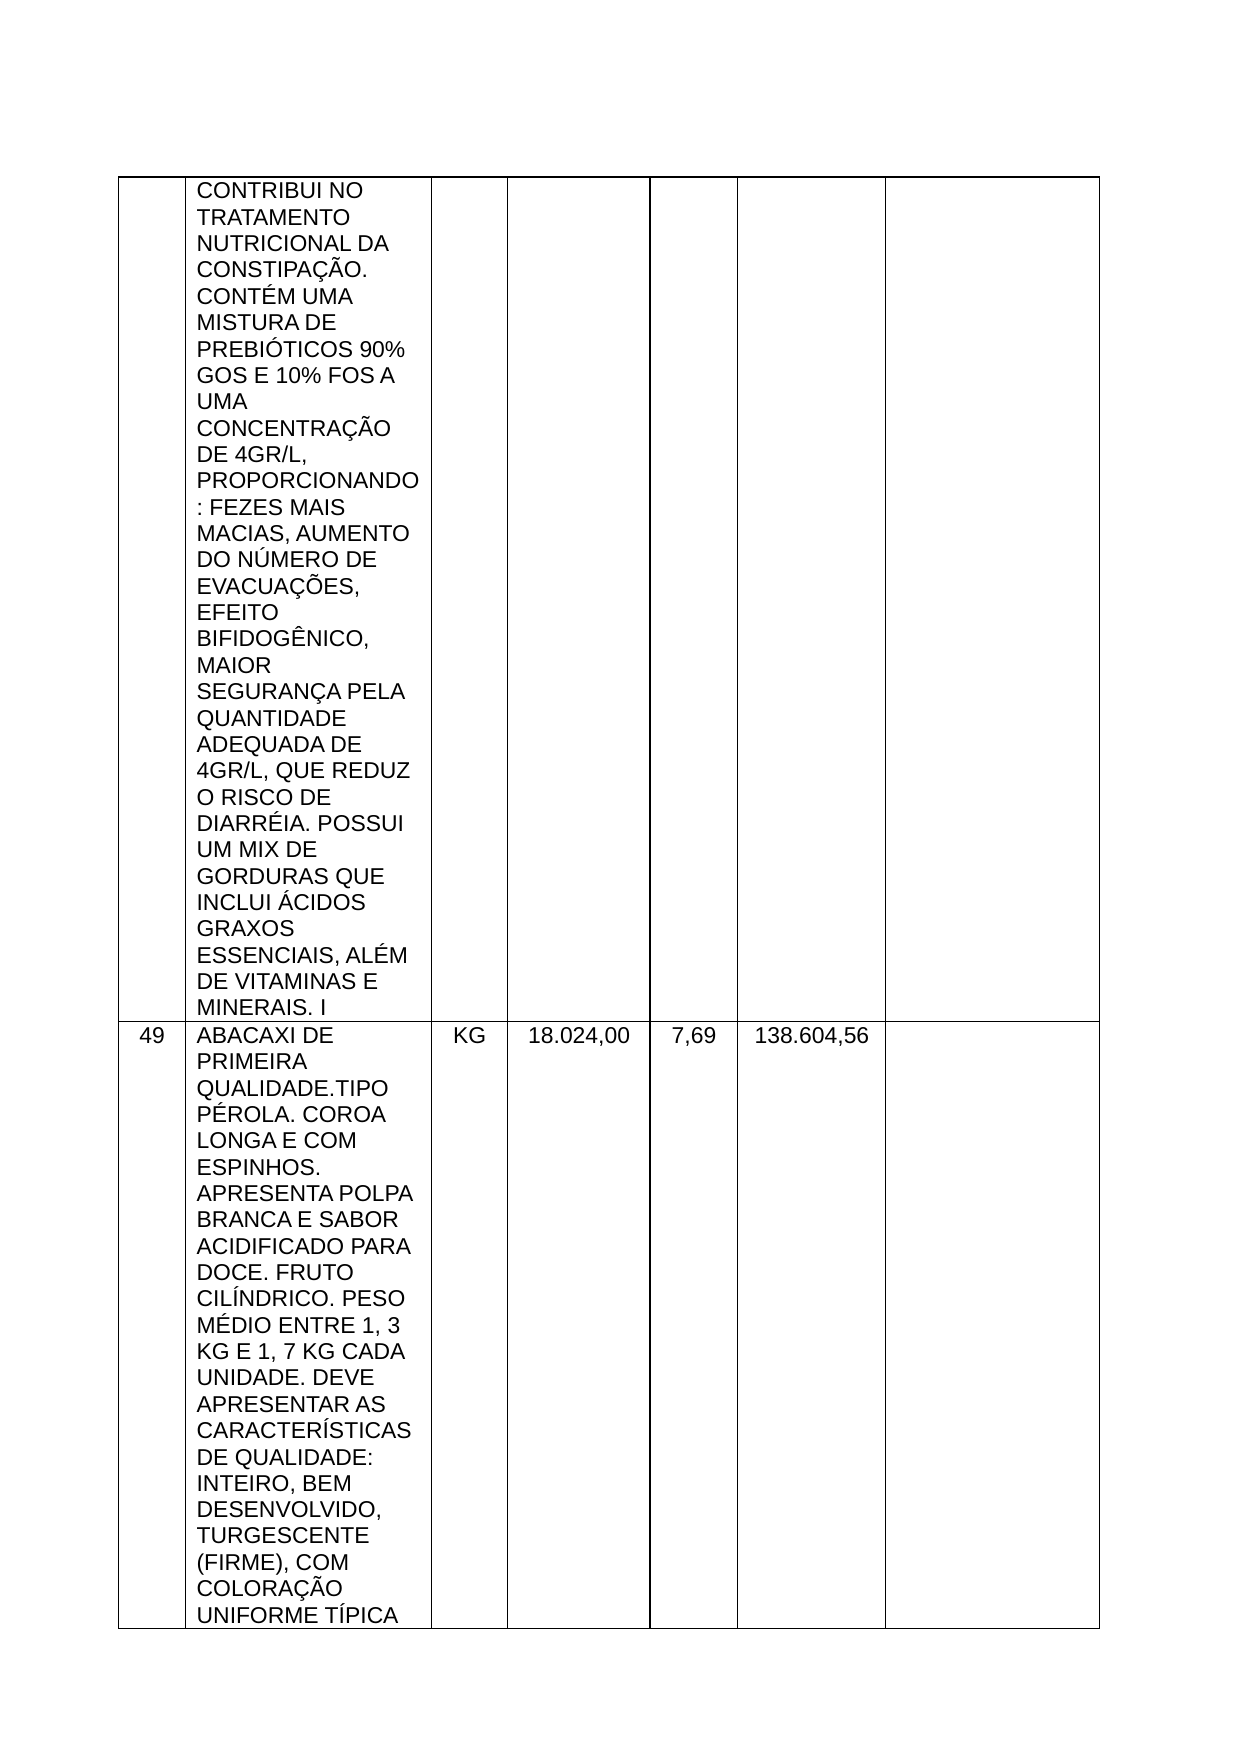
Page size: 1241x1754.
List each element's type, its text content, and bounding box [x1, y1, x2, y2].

table_cell [432, 178, 507, 1021]
table_cell Contribui no tratamento nutricional da constipação. Contém uma mistura de prebióticos 90% gos e 10% fos a uma concentração de 4gr/l, proporcionando: fezes mais macias, aumento do número de evacuações, efeito bifidogênico, maior segurança pela quantidade adequada de 4gr/l, que reduz o risco de diarréia. Possui um mix de gorduras que inclui ácidos graxos essenciais, além de vitaminas e minerais. I [186, 178, 431, 1021]
table_cell Kg [432, 1022, 507, 1628]
table_cell [738, 178, 885, 1021]
table_cell ABACAXI DE PRIMEIRA QUALIDADE.Tipo pérola. Coroa longa e com espinhos. Apresenta polpa branca e sabor acidificado para doce. Fruto cilíndrico. Peso médio entre 1, 3 kg e 1, 7 kg cada unidade. Deve apresentar as características de qualidade: inteiro, bem desenvolvido, turgescente (firme), com coloração uniforme típica [186, 1022, 431, 1628]
table_cell [508, 178, 649, 1021]
table_cell 138.604,56 [738, 1022, 885, 1628]
table_cell [886, 178, 1099, 1021]
table_cell [119, 178, 185, 1021]
table_cell [886, 1022, 1099, 1628]
table_cell 7,69 [651, 1022, 737, 1628]
table_cell [651, 178, 737, 1021]
table_cell 18.024,00 [508, 1022, 649, 1628]
table_cell 49 [119, 1022, 185, 1628]
